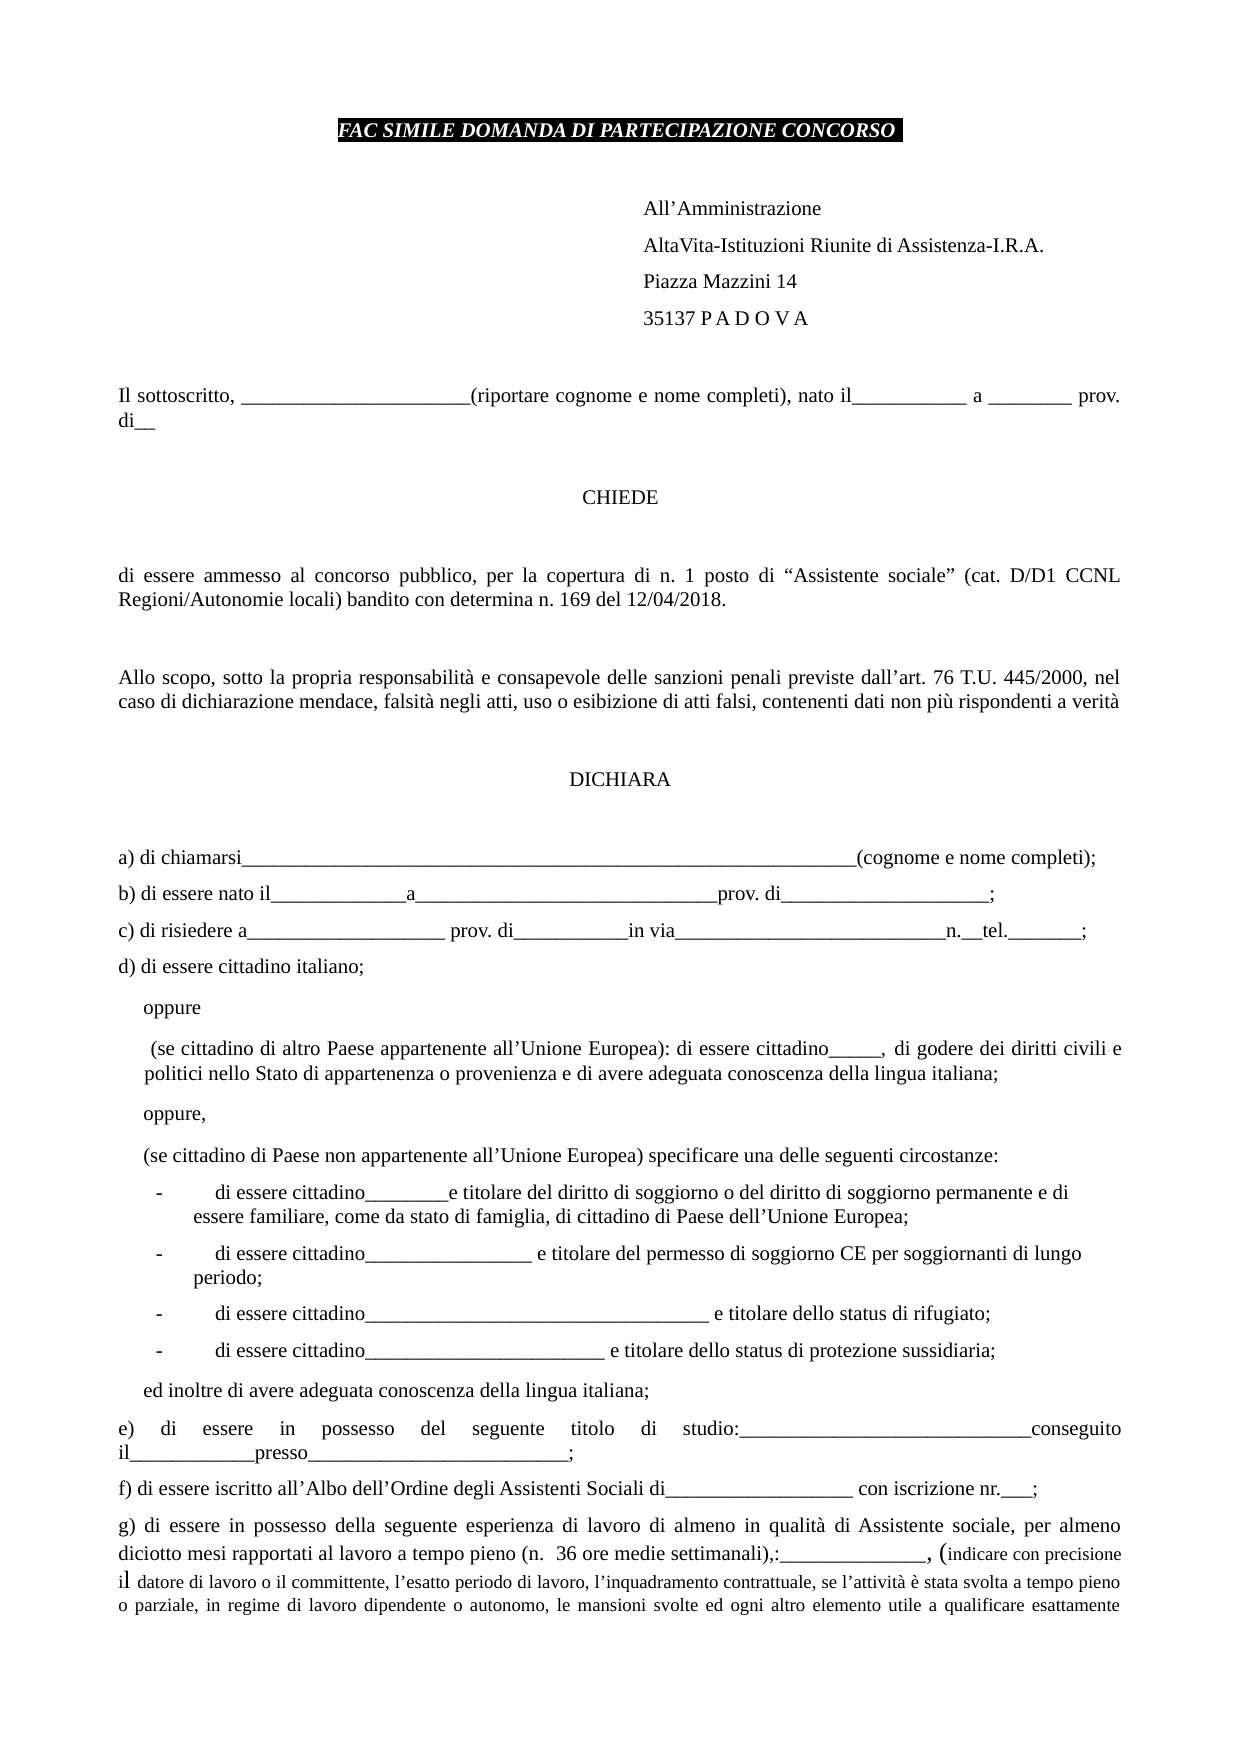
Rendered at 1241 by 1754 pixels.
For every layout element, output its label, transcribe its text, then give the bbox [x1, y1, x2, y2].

text oppure, [118, 1097, 1122, 1126]
text e) di essere in possesso del seguente titolo di studio:____________________________conseguito il____________presso_________________________; [118, 1416, 1122, 1464]
text Piazza Mazzini 14 [568, 269, 1122, 293]
text FAC SIMILE DOMANDA DI PARTECIPAZIONE CONCORSO [118, 118, 1122, 142]
text g) di essere in possesso della seguente esperienza di lavoro di almeno in qualità di Assistente sociale, per almeno diciotto mesi rapportati al lavoro a tempo pieno (n. 36 ore medie settimanali),:______________, (indicare con precisione il datore di lavoro o il committente, l’esatto periodo di lavoro, l’inquadramento contrattuale, se l’attività è stata svolta a tempo pieno o parziale, in regime di lavoro dipendente o autonomo, le mansioni svolte ed ogni altro elemento utile a qualificare esattamente [118, 1513, 1122, 1616]
text ed inoltre di avere adeguata conoscenza della lingua italiana; [118, 1374, 1122, 1403]
text Il sottoscritto, ______________________(riportare cognome e nome completi), nato il___________ a ________ prov. di__ [118, 383, 1122, 432]
text oppure [118, 991, 1122, 1020]
text Allo scopo, sotto la propria responsabilità e consapevole delle sanzioni penali previste dall’art. 76 T.U. 445/2000, nel caso di dichiarazione mendace, falsità negli atti, uso o esibizione di atti falsi, contenenti dati non più rispondenti a verità [118, 665, 1122, 713]
text AltaVita-Istituzioni Riunite di Assistenza-I.R.A. [568, 232, 1122, 257]
text CHIEDE [118, 485, 1122, 509]
text a) di chiamarsi___________________________________________________________(cognome e nome completi); [118, 845, 1122, 869]
text All’Amministrazione [568, 196, 1122, 220]
text d) di essere cittadino italiano; [118, 954, 1122, 978]
text 35137 P A D O V A [568, 306, 1122, 330]
text - di essere cittadino________e titolare del diritto di soggiorno o del diritto di soggiorno permanente e di essere familiare, come da stato di famiglia, di cittadino di Paese dell’Unione Europea; [156, 1180, 1122, 1228]
text (se cittadino di altro Paese appartenente all’Unione Europea): di essere cittadino_____, di godere dei diritti civili e politici nello Stato di appartenenza o provenienza e di avere adeguata conoscenza della lingua italiana; [118, 1032, 1122, 1085]
text DICHIARA [118, 767, 1122, 791]
text - di essere cittadino_________________________________ e titolare dello status di rifugiato; [156, 1301, 1122, 1325]
text b) di essere nato il_____________a_____________________________prov. di____________________; [118, 881, 1122, 905]
text (se cittadino di Paese non appartenente all’Unione Europea) specificare una delle seguenti circostanze: [118, 1139, 1122, 1167]
text f) di essere iscritto all’Albo dell’Ordine degli Assistenti Sociali di__________________ con iscrizione nr.___; [118, 1476, 1122, 1500]
text - di essere cittadino________________ e titolare del permesso di soggiorno CE per soggiornanti di lungo periodo; [156, 1241, 1122, 1289]
text - di essere cittadino_______________________ e titolare dello status di protezione sussidiaria; [156, 1338, 1122, 1362]
text c) di risiedere a___________________ prov. di___________in via__________________________n.__tel._______; [118, 918, 1122, 942]
text di essere ammesso al concorso pubblico, per la copertura di n. 1 posto di “Assistente sociale” (cat. D/D1 CCNL Regioni/Autonomie locali) bandito con determina n. 169 del 12/04/2018. [118, 563, 1122, 611]
